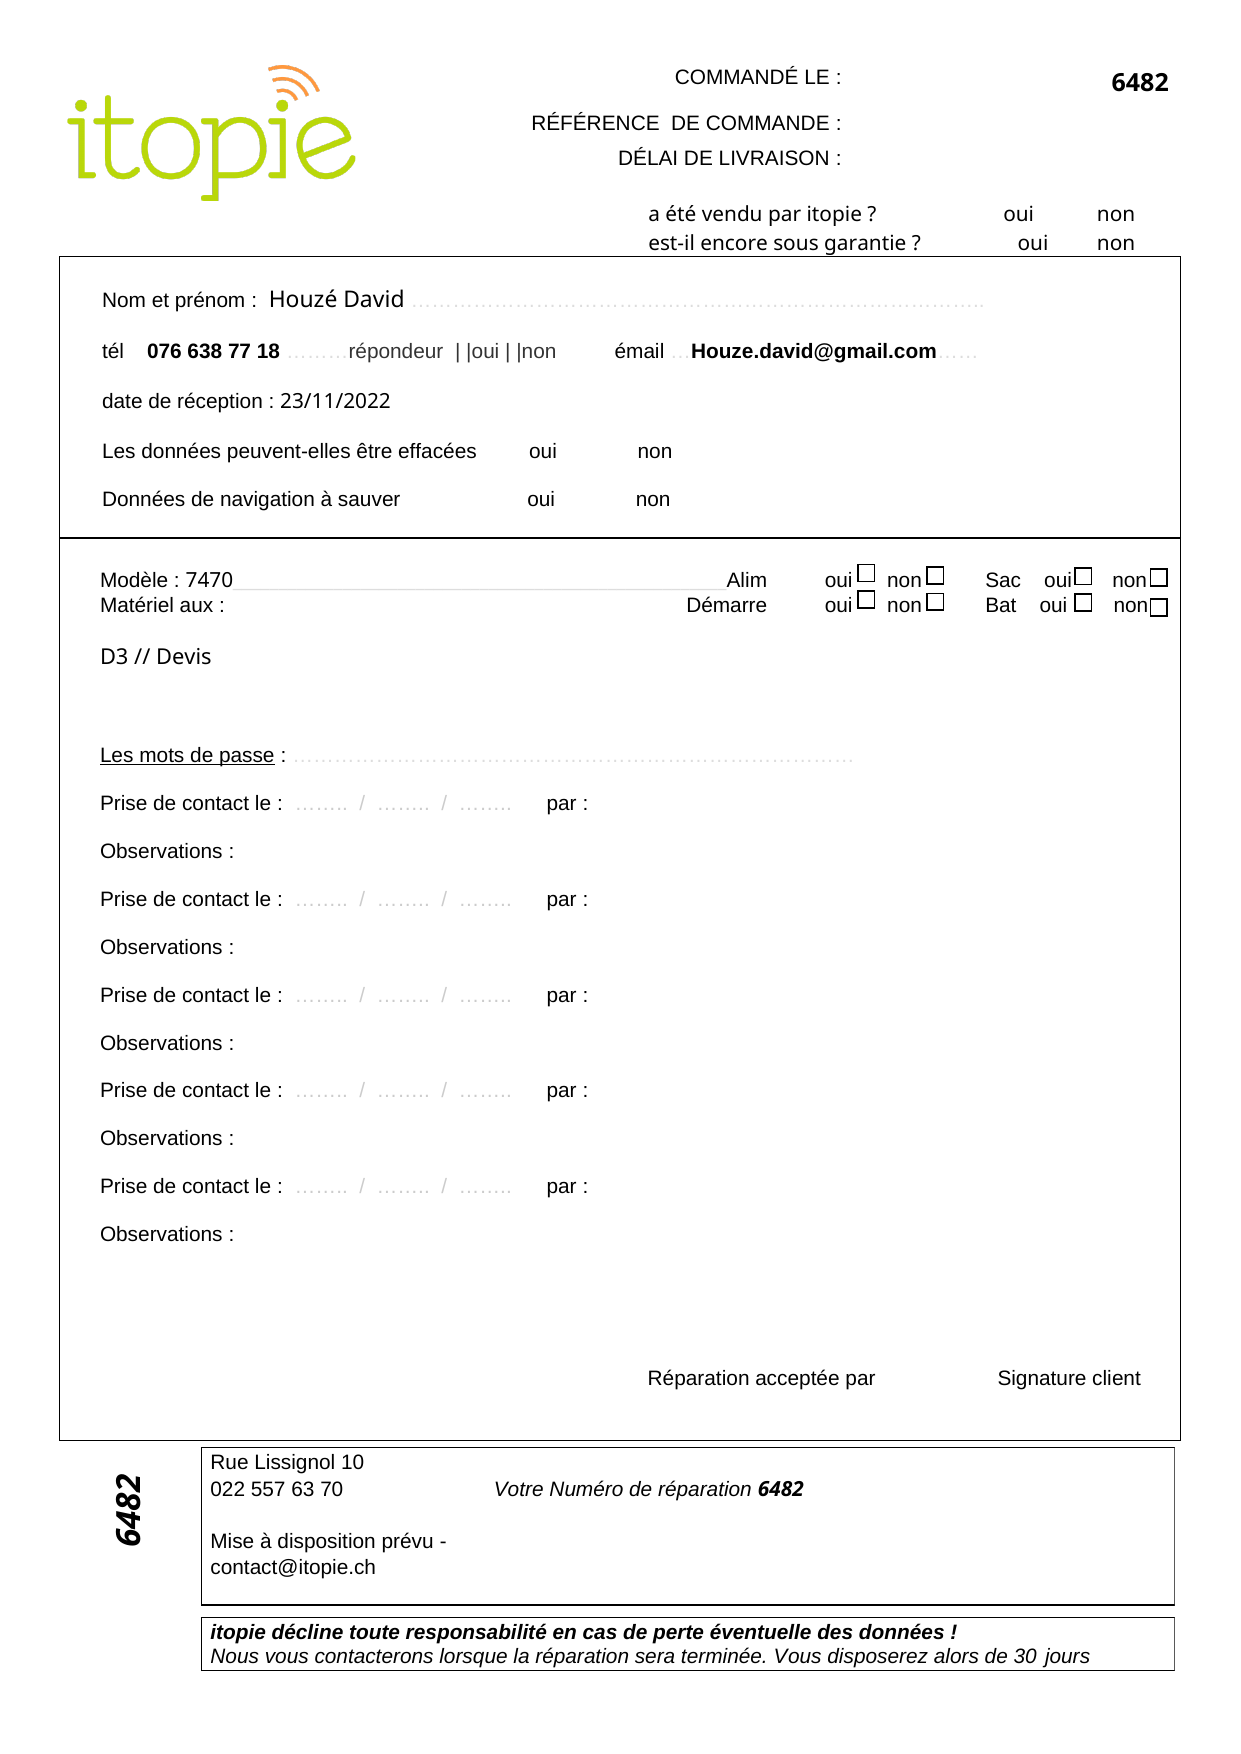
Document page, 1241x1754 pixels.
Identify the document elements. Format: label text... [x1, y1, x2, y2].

table_header COMMANDÉ LE : [490, 59, 847, 104]
text Prise de contact le : …….. / …….. / …….. par : [60, 788, 1180, 815]
picture [67, 65, 356, 201]
table_header Rue Lissignol 10 022 557 63 70 Votre Numéro de réparation 6482 Mise à disposition prévu - contact@itopie.ch [195, 1441, 1180, 1611]
text Observations : [60, 1027, 1180, 1054]
text date de réception : 23/11/2022 [60, 383, 1180, 415]
text tél 076 638 77 18 ………répondeur | |oui | |non émail …Houze.david@gmail.com…… [60, 335, 1180, 362]
text Prise de contact le : …….. / …….. / …….. par : [60, 979, 1180, 1006]
table_cell DÉLAI DE LIVRAISON : [490, 140, 847, 175]
text Observations : [60, 1219, 1180, 1246]
text Données de navigation à sauver oui non [60, 484, 1180, 511]
text Prise de contact le : …….. / …….. / …….. par : [60, 1171, 1180, 1198]
text Prise de contact le : …….. / …….. / …….. par : [60, 1075, 1180, 1102]
table_header 6482 [847, 59, 1180, 104]
text Modèle : 7470 Alim oui non Sac oui non [948, 562, 1180, 590]
text Nom et prénom : Houzé David ……………………………………………………………………….. [60, 280, 1180, 314]
text est-il encore sous garantie ? oui non [59, 228, 1181, 256]
table_cell itopie décline toute responsabilité en cas de perte éventuelle des données ! Nous vous contacterons lorsque la réparation sera terminée. Vous disposerez alors de 30 jours [195, 1611, 1180, 1677]
text Modèle : 7470 Alim oui non Sac oui non [879, 562, 925, 590]
table_cell RÉFÉRENCE DE COMMANDE : [490, 105, 847, 140]
text Les données peuvent-elles être effacées oui non [60, 436, 1180, 463]
text Les mots de passe : ……………………………………………………………………… [60, 740, 1180, 767]
text Observations : [60, 931, 1180, 958]
text Réparation acceptée par Signature client [60, 1363, 1180, 1390]
table_header 6482 [59, 1441, 195, 1677]
text Observations : [60, 1123, 1180, 1150]
text Matériel aux : Démarre oui non Bat oui non [60, 590, 1180, 617]
text Prise de contact le : …….. / …….. / …….. par : [60, 883, 1180, 911]
text Modèle : 7470 Alim oui non Sac oui non [60, 562, 856, 590]
table_cell [847, 105, 1180, 140]
text D3 // Devis [60, 638, 1180, 671]
text a été vendu par itopie ? oui non [59, 199, 1181, 228]
table_cell [847, 140, 1180, 175]
text Observations : [60, 836, 1180, 863]
